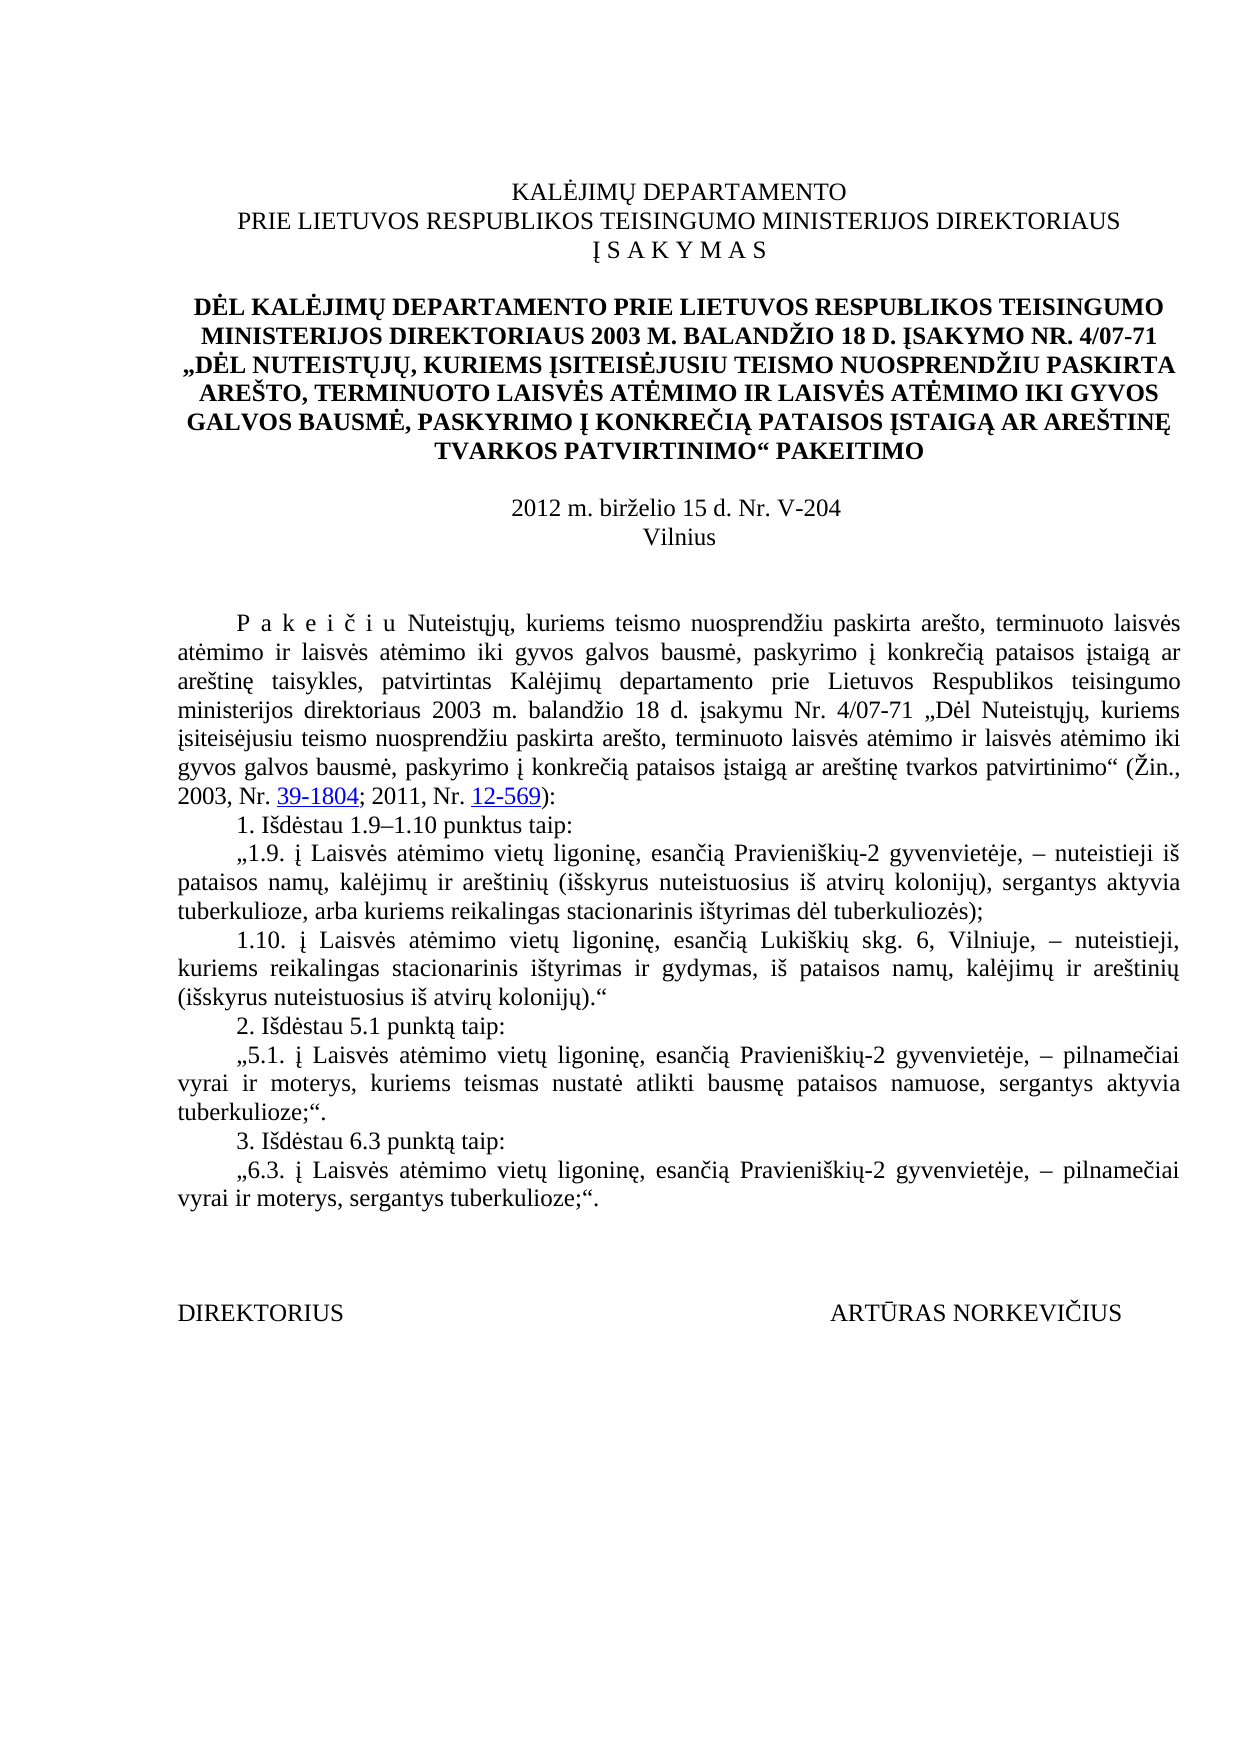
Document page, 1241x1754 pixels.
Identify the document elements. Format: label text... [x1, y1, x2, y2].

text 1.10. į Laisvės atėmimo vietų ligoninę, esančią Lukiškių skg. 6, Vilniuje, – nuteistieji, kuriems reikalingas stacionarinis ištyrimas ir gydymas, iš pataisos namų, kalėjimų ir areštinių (išskyrus nuteistuosius iš atvirų kolonijų).“ [177, 925, 1181, 1011]
text 2012 m. birželio 15 d. Nr. V-204 [177, 493, 1181, 522]
text PRIE LIETUVOS RESPUBLIKOS TEISINGUMO MINISTERIJOS DIREKTORIAUS [177, 206, 1181, 235]
text „5.1. į Laisvės atėmimo vietų ligoninę, esančią Pravieniškių-2 gyvenvietėje, – pilnamečiai vyrai ir moterys, kuriems teismas nustatė atlikti bausmę pataisos namuose, sergantys aktyvia tuberkulioze;“. [177, 1040, 1181, 1126]
text 2. Išdėstau 5.1 punktą taip: [177, 1011, 1181, 1040]
text 1. Išdėstau 1.9–1.10 punktus taip: [177, 810, 1181, 838]
text Vilnius [177, 522, 1181, 551]
text P a k e i č i u Nuteistųjų, kuriems teismo nuosprendžiu paskirta arešto, terminuoto laisvės atėmimo ir laisvės atėmimo iki gyvos galvos bausmė, paskyrimo į konkrečią pataisos įstaigą ar areštinę taisykles, patvirtintas Kalėjimų departamento prie Lietuvos Respublikos teisingumo ministerijos direktoriaus 2003 m. balandžio 18 d. įsakymu Nr. 4/07-71 „Dėl Nuteistųjų, kuriems įsiteisėjusiu teismo nuosprendžiu paskirta arešto, terminuoto laisvės atėmimo ir laisvės atėmimo iki gyvos galvos bausmė, paskyrimo į konkrečią pataisos įstaigą ar areštinę tvarkos patvirtinimo“ (Žin., 2003, Nr. 39-1804; 2011, Nr. 12-569): [177, 608, 1181, 810]
text „6.3. į Laisvės atėmimo vietų ligoninę, esančią Pravieniškių-2 gyvenvietėje, – pilnamečiai vyrai ir moterys, sergantys tuberkulioze;“. [177, 1155, 1181, 1212]
text 3. Išdėstau 6.3 punktą taip: [177, 1126, 1181, 1155]
text Direktorius Artūras Norkevičius [177, 1298, 1181, 1327]
text „1.9. į Laisvės atėmimo vietų ligoninę, esančią Pravieniškių-2 gyvenvietėje, – nuteistieji iš pataisos namų, kalėjimų ir areštinių (išskyrus nuteistuosius iš atvirų kolonijų), sergantys aktyvia tuberkulioze, arba kuriems reikalingas stacionarinis ištyrimas dėl tuberkuliozės); [177, 838, 1181, 925]
text Į S A K Y M A S [177, 235, 1181, 263]
text KALĖJIMŲ DEPARTAMENTO [177, 177, 1181, 206]
text DĖL KALĖJIMŲ DEPARTAMENTO PRIE LIETUVOS RESPUBLIKOS TEISINGUMO MINISTERIJOS DIREKTORIAUS 2003 M. BALANDŽIO 18 D. ĮSAKYMO Nr. 4/07-71 „DĖL NUTEISTŲJŲ, KURIEMS ĮSITEISĖJUSIU TEISMO NUOSPRENDŽIU PASKIRTA AREŠTO, TERMINUOTO LAISVĖS ATĖMIMO IR LAISVĖS ATĖMIMO IKI GYVOS GALVOS BAUSMĖ, PASKYRIMO Į KONKREČIĄ PATAISOS ĮSTAIGĄ AR AREŠTINĘ TVARKOS PATVIRTINIMO“ PAKEITIMO [177, 292, 1181, 465]
